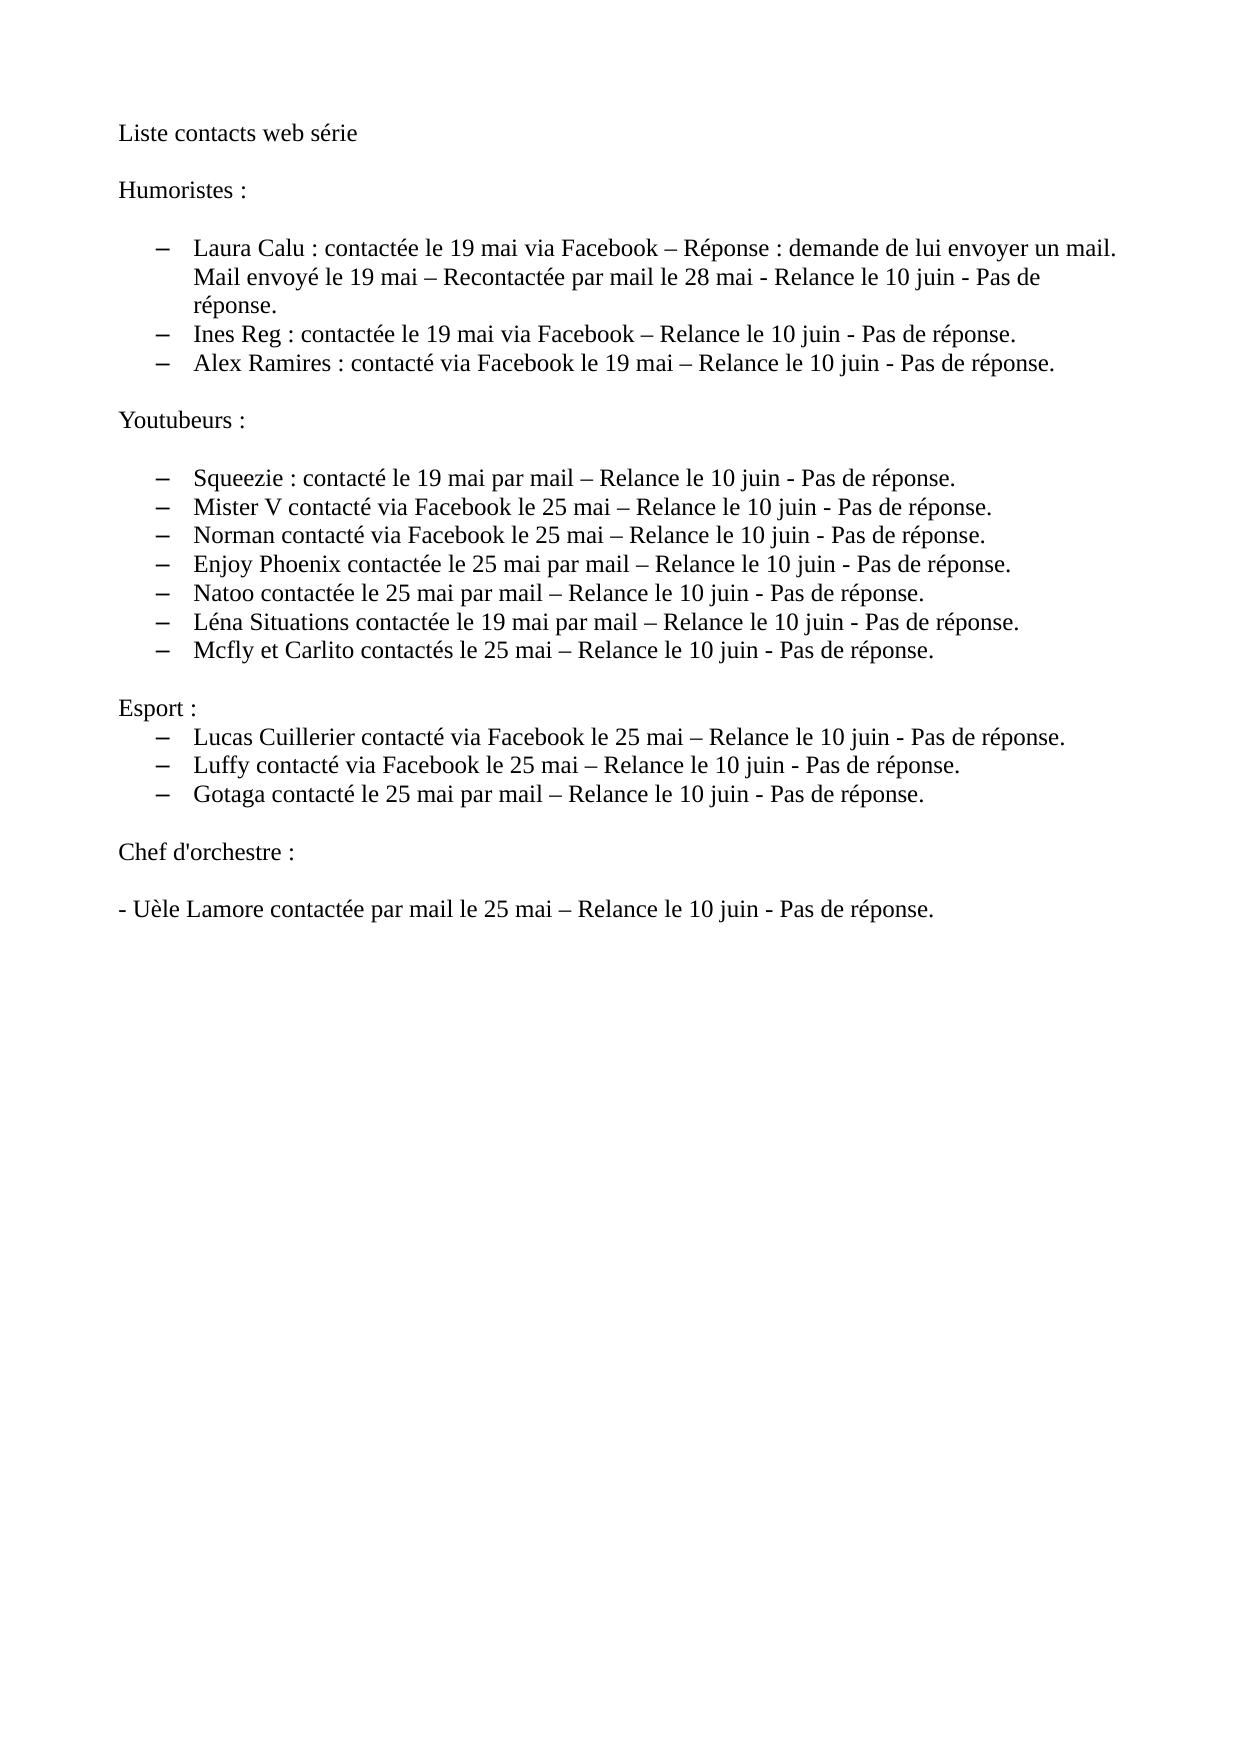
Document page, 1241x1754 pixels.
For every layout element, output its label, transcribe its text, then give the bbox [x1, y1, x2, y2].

text Liste contacts web série [118, 118, 1122, 147]
text Chef d'orchestre : [118, 837, 1122, 866]
text Youtubeurs : [118, 406, 1122, 434]
list Enjoy Phoenix contactée le 25 mai par mail – Relance le 10 juin - Pas de réponse. [156, 549, 1122, 578]
list Laura Calu : contactée le 19 mai via Facebook – Réponse : demande de lui envoyer un mail. Mail envoyé le 19 mai – Recontactée par mail le 28 mai - Relance le 10 juin - Pas de réponse. [156, 233, 1122, 319]
list Natoo contactée le 25 mai par mail – Relance le 10 juin - Pas de réponse. [156, 578, 1122, 607]
text Esport : [118, 693, 1122, 722]
list Mcfly et Carlito contactés le 25 mai – Relance le 10 juin - Pas de réponse. [156, 636, 1122, 664]
list Mister V contacté via Facebook le 25 mai – Relance le 10 juin - Pas de réponse. [156, 492, 1122, 521]
list Lucas Cuillerier contacté via Facebook le 25 mai – Relance le 10 juin - Pas de réponse. [156, 722, 1122, 751]
list Norman contacté via Facebook le 25 mai – Relance le 10 juin - Pas de réponse. [156, 521, 1122, 549]
list Luffy contacté via Facebook le 25 mai – Relance le 10 juin - Pas de réponse. [156, 751, 1122, 779]
list Gotaga contacté le 25 mai par mail – Relance le 10 juin - Pas de réponse. [156, 779, 1122, 808]
text - Uèle Lamore contactée par mail le 25 mai – Relance le 10 juin - Pas de réponse. [118, 894, 1122, 923]
list Alex Ramires : contacté via Facebook le 19 mai – Relance le 10 juin - Pas de réponse. [156, 348, 1122, 377]
list Ines Reg : contactée le 19 mai via Facebook – Relance le 10 juin - Pas de réponse. [156, 319, 1122, 348]
text Humoristes : [118, 176, 1122, 204]
list Squeezie : contacté le 19 mai par mail – Relance le 10 juin - Pas de réponse. [156, 463, 1122, 492]
list Léna Situations contactée le 19 mai par mail – Relance le 10 juin - Pas de réponse. [156, 607, 1122, 636]
